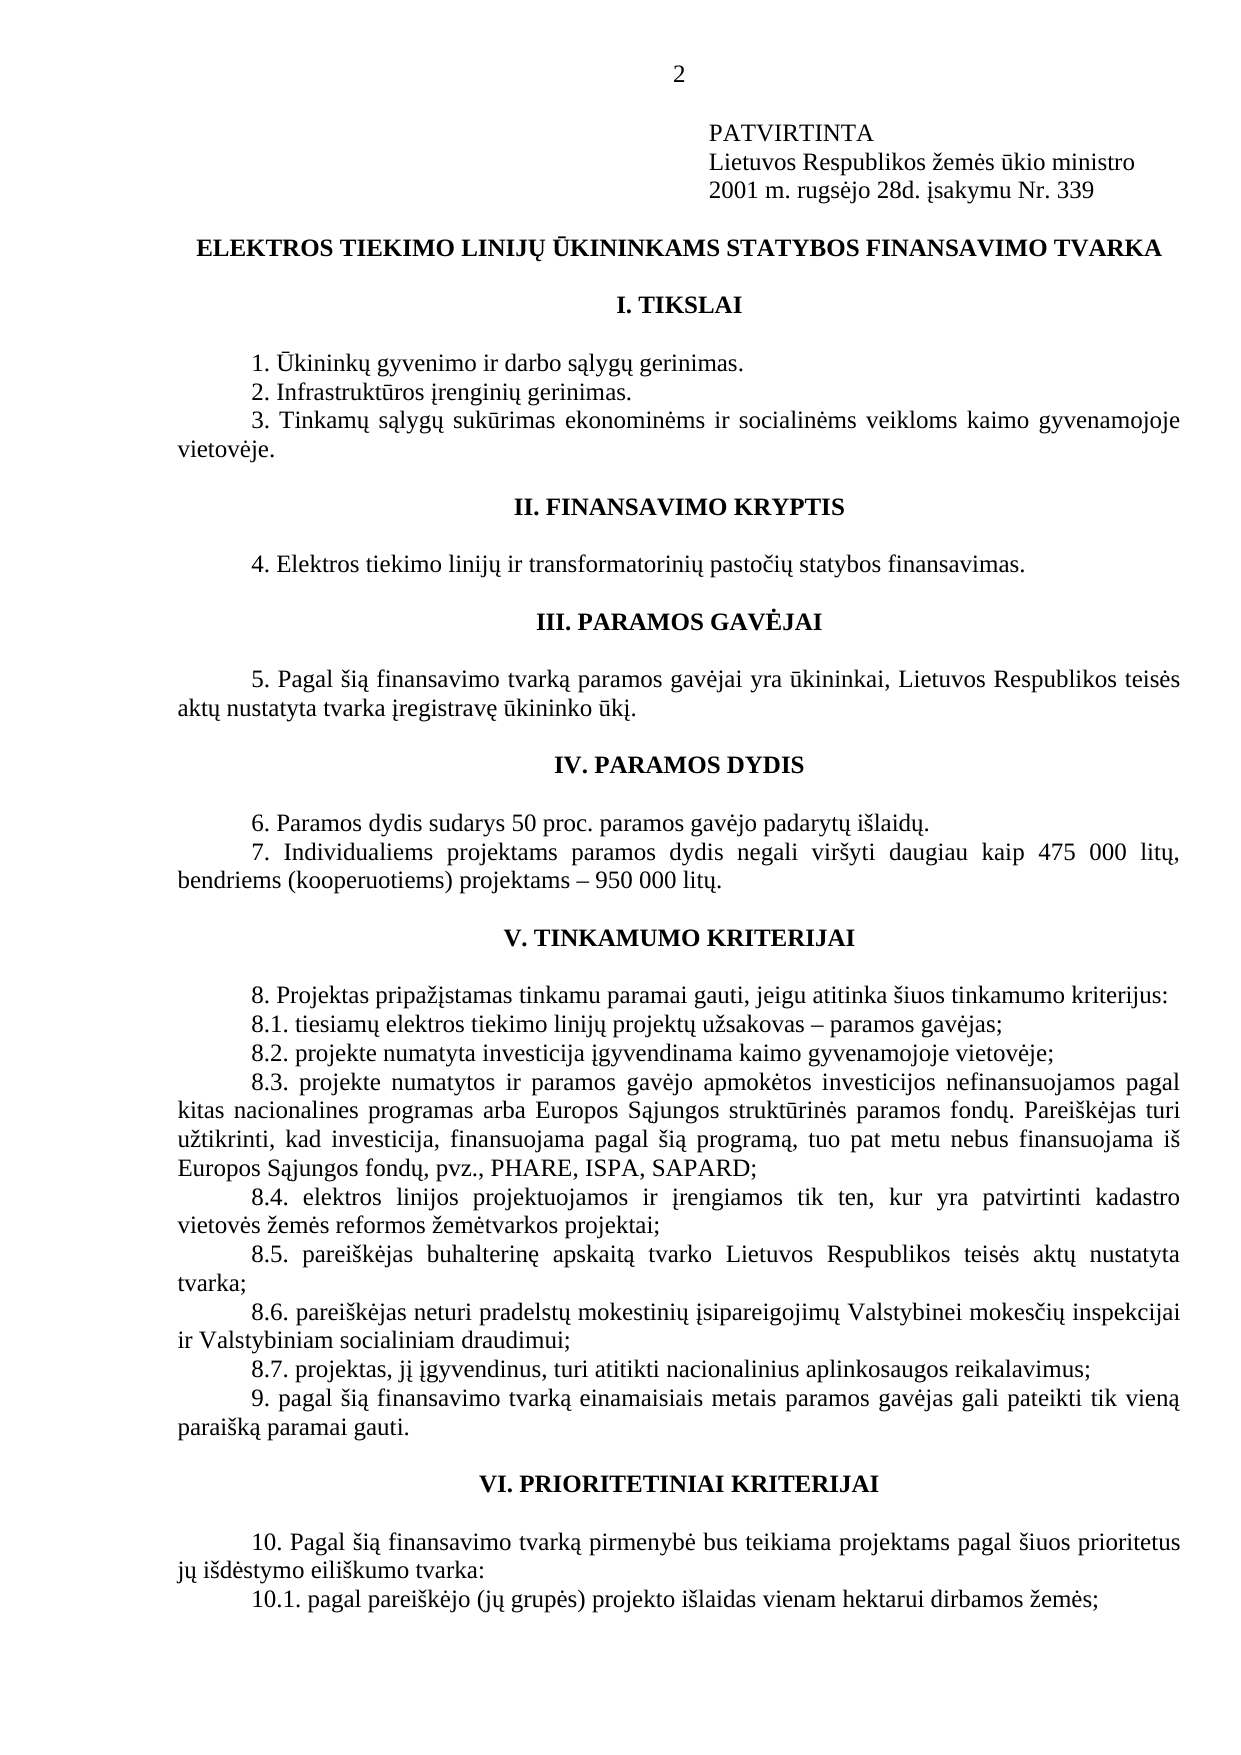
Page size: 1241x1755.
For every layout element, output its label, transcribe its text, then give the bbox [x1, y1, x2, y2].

text Lietuvos Respublikos žemės ūkio ministro [177, 147, 1181, 176]
text 8.5. pareiškėjas buhalterinę apskaitą tvarko Lietuvos Respublikos teisės aktų nustatyta tvarka; [177, 1239, 1181, 1297]
text 1. Ūkininkų gyvenimo ir darbo sąlygų gerinimas. [177, 348, 1181, 377]
text 9. pagal šią finansavimo tvarką einamaisiais metais paramos gavėjas gali pateikti tik vieną paraišką paramai gauti. [177, 1383, 1181, 1441]
text 8.6. pareiškėjas neturi pradelstų mokestinių įsipareigojimų Valstybinei mokesčių inspekcijai ir Valstybiniam socialiniam draudimui; [177, 1297, 1181, 1354]
text 7. Individualiems projektams paramos dydis negali viršyti daugiau kaip 475 000 litų, bendriems (kooperuotiems) projektams – 950 000 litų. [177, 837, 1181, 894]
text ELEKTROS TIEKIMO LINIJŲ ŪKININKAMS STATYBOS FINANSAVIMO TVARKA [177, 233, 1181, 262]
text III. PARAMOS GAVĖJAI [177, 607, 1181, 636]
text 8.3. projekte numatytos ir paramos gavėjo apmokėtos investicijos nefinansuojamos pagal kitas nacionalines programas arba Europos Sąjungos struktūrinės paramos fondų. Pareiškėjas turi užtikrinti, kad investicija, finansuojama pagal šią programą, tuo pat metu nebus finansuojama iš Europos Sąjungos fondų, pvz., Phare, ISPA, SAPARD; [177, 1067, 1181, 1182]
text 4. Elektros tiekimo linijų ir transformatorinių pastočių statybos finansavimas. [177, 549, 1181, 578]
text II. FINANSAVIMO KRYPTIS [177, 492, 1181, 521]
text 8. Projektas pripažįstamas tinkamu paramai gauti, jeigu atitinka šiuos tinkamumo kriterijus: [177, 981, 1181, 1009]
text 6. Paramos dydis sudarys 50 proc. paramos gavėjo padarytų išlaidų. [177, 808, 1181, 837]
text 8.1. tiesiamų elektros tiekimo linijų projektų užsakovas – paramos gavėjas; [177, 1009, 1181, 1038]
text PATVIRTINTA [177, 118, 1181, 147]
text 5. Pagal šią finansavimo tvarką paramos gavėjai yra ūkininkai, Lietuvos Respublikos teisės aktų nustatyta tvarka įregistravę ūkininko ūkį. [177, 664, 1181, 722]
text VI. PRIORITETINIAI KRITERIJAI [177, 1469, 1181, 1498]
text 10.1. pagal pareiškėjo (jų grupės) projekto išlaidas vienam hektarui dirbamos žemės; [177, 1584, 1181, 1613]
text 2001 m. rugsėjo 28d. įsakymu Nr. 339 [177, 176, 1181, 204]
text 2. Infrastruktūros įrenginių gerinimas. [177, 377, 1181, 406]
text 8.7. projektas, jį įgyvendinus, turi atitikti nacionalinius aplinkosaugos reikalavimus; [177, 1354, 1181, 1383]
text 10. Pagal šią finansavimo tvarką pirmenybė bus teikiama projektams pagal šiuos prioritetus jų išdėstymo eiliškumo tvarka: [177, 1527, 1181, 1584]
text 8.2. projekte numatyta investicija įgyvendinama kaimo gyvenamojoje vietovėje; [177, 1038, 1181, 1067]
text 3. Tinkamų sąlygų sukūrimas ekonominėms ir socialinėms veikloms kaimo gyvenamojoje vietovėje. [177, 406, 1181, 463]
text IV. PARAMOS DYDIS [177, 751, 1181, 779]
text V. TINKAMUMO KRITERIJAI [177, 923, 1181, 952]
text 8.4. elektros linijos projektuojamos ir įrengiamos tik ten, kur yra patvirtinti kadastro vietovės žemės reformos žemėtvarkos projektai; [177, 1182, 1181, 1239]
text I. TIKSLAI [177, 291, 1181, 319]
